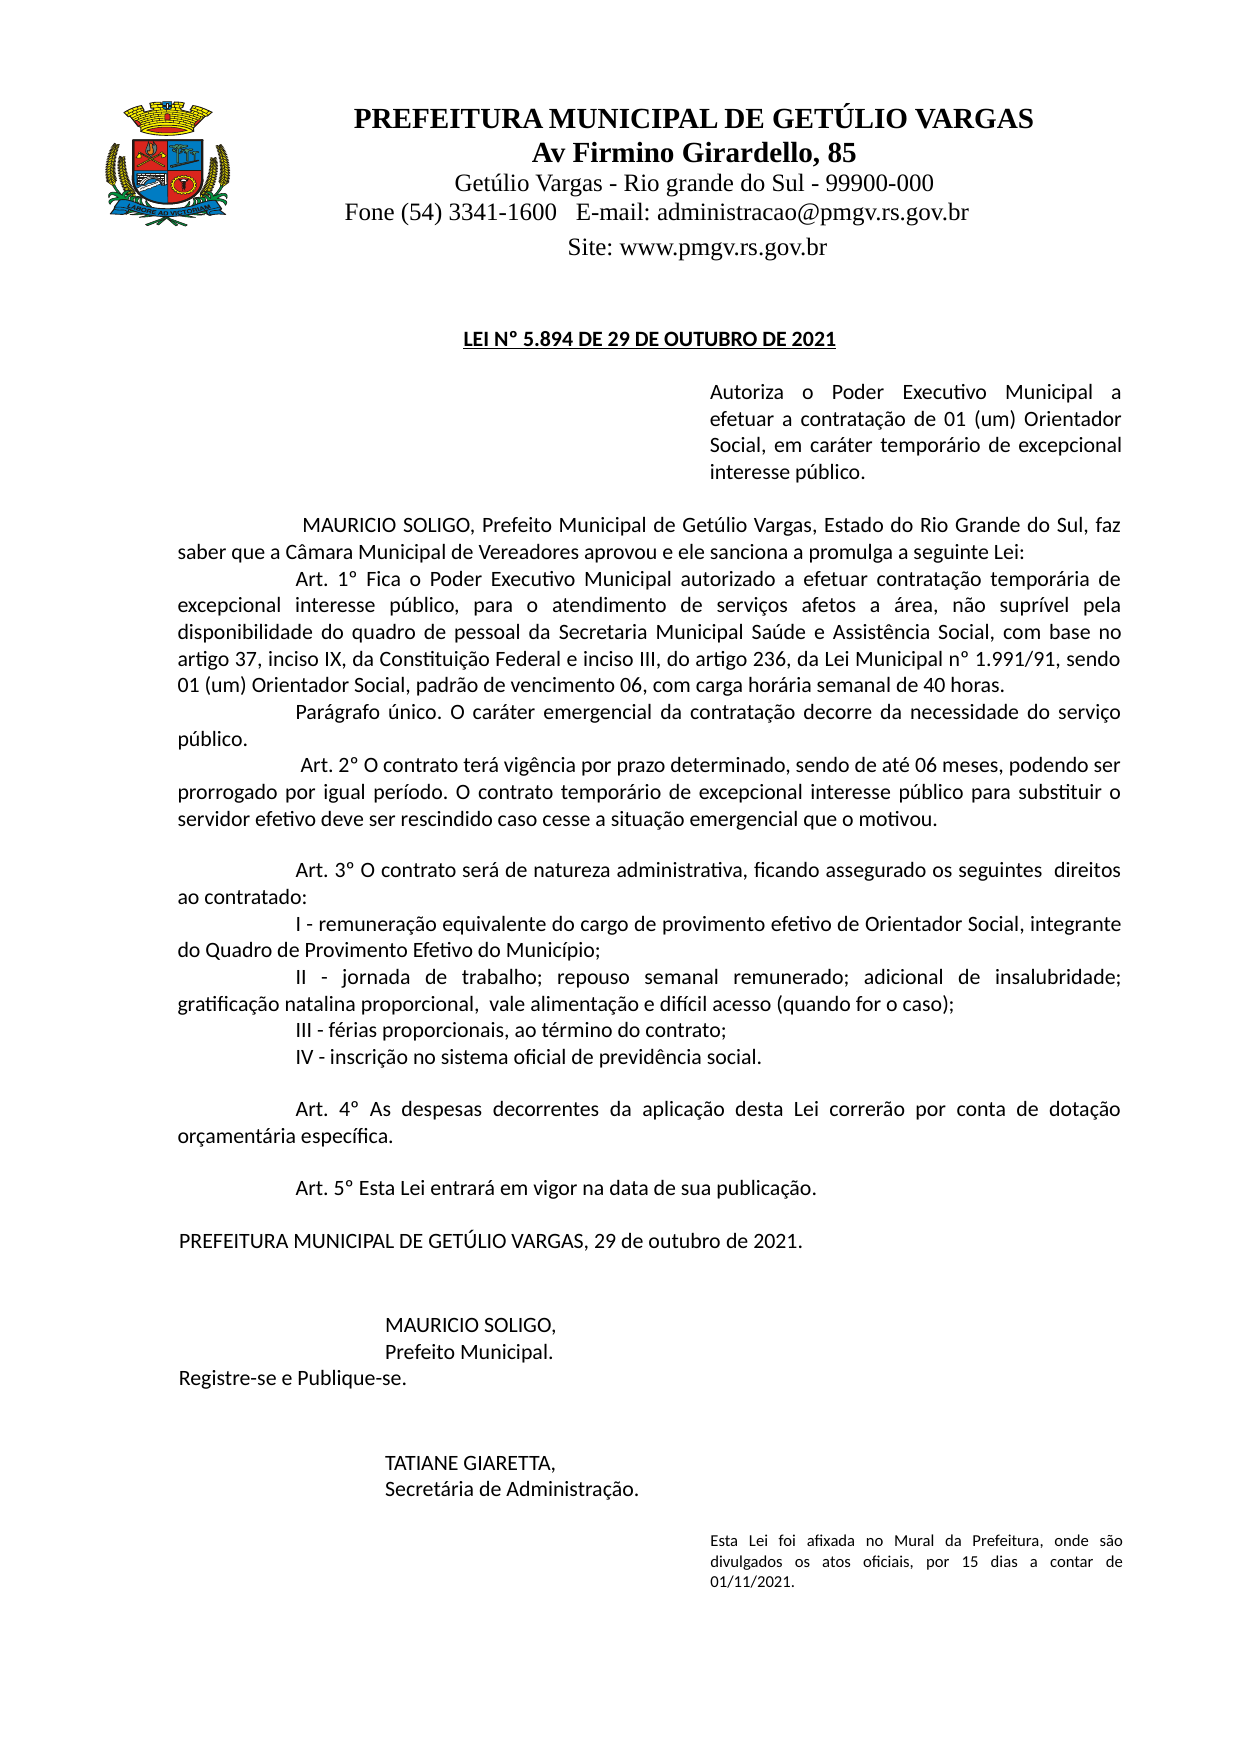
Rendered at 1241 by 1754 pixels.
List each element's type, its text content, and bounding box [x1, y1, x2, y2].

text PREFEITURA MUNICIPAL DE GETÚLIO VARGAS, 29 de outubro de 2021. [179, 1227, 1004, 1254]
text IV - inscrição no sistema oficial de previdência social. [177, 1043, 1122, 1070]
text Art. 3º O contrato será de natureza administrativa, ficando assegurado os seguintes direitos ao contratado: [177, 857, 1122, 910]
text LEI Nº 5.894 DE 29 DE OUTUBRO DE 2021 [177, 325, 1122, 351]
text Art. 4º As despesas decorrentes da aplicação desta Lei correrão por conta de dotação orçamentária específica. [177, 1095, 1122, 1148]
text MAURICIO SOLIGO, [177, 1311, 1004, 1338]
text Art. 1º Fica o Poder Executivo Municipal autorizado a efetuar contratação temporária de excepcional interesse público, para o atendimento de serviços afetos a área, não suprível pela disponibilidade do quadro de pessoal da Secretaria Municipal Saúde e Assistência Social, com base no artigo 37, inciso IX, da Constituição Federal e inciso III, do artigo 236, da Lei Municipal nº 1.991/91, sendo 01 (um) Orientador Social, padrão de vencimento 06, com carga horária semanal de 40 horas. [177, 565, 1122, 698]
text Esta Lei foi afixada no Mural da Prefeitura, onde são divulgados os atos oficiais, por 15 dias a contar de 01/11/2021. [710, 1531, 1124, 1592]
text Secretária de Administração. [177, 1475, 1004, 1502]
text Prefeito Municipal. [177, 1338, 1004, 1364]
text I - remuneração equivalente do cargo de provimento efetivo de Orientador Social, integrante do Quadro de Provimento Efetivo do Município; [177, 910, 1122, 963]
text Autoriza o Poder Executivo Municipal a efetuar a contratação de 01 (um) Orientador Social, em caráter temporário de excepcional interesse público. [709, 378, 1122, 485]
text Art. 2º O contrato terá vigência por prazo determinado, sendo de até 06 meses, podendo ser prorrogado por igual período. O contrato temporário de excepcional interesse público para substituir o servidor efetivo deve ser rescindido caso cesse a situação emergencial que o motivou. [177, 751, 1122, 831]
text Registre-se e Publique-se. [177, 1364, 1004, 1391]
text III - férias proporcionais, ao término do contrato; [177, 1017, 1122, 1043]
text TATIANE GIARETTA, [177, 1449, 1004, 1475]
text Art. 5º Esta Lei entrará em vigor na data de sua publicação. [177, 1174, 1122, 1200]
text II - jornada de trabalho; repouso semanal remunerado; adicional de insalubridade; gratificação natalina proporcional, vale alimentação e difícil acesso (quando for o caso); [177, 963, 1122, 1017]
text MAURICIO SOLIGO, Prefeito Municipal de Getúlio Vargas, Estado do Rio Grande do Sul, faz saber que a Câmara Municipal de Vereadores aprovou e ele sanciona a promulga a seguinte Lei: [177, 511, 1122, 565]
text Parágrafo único. O caráter emergencial da contratação decorre da necessidade do serviço público. [177, 698, 1122, 751]
